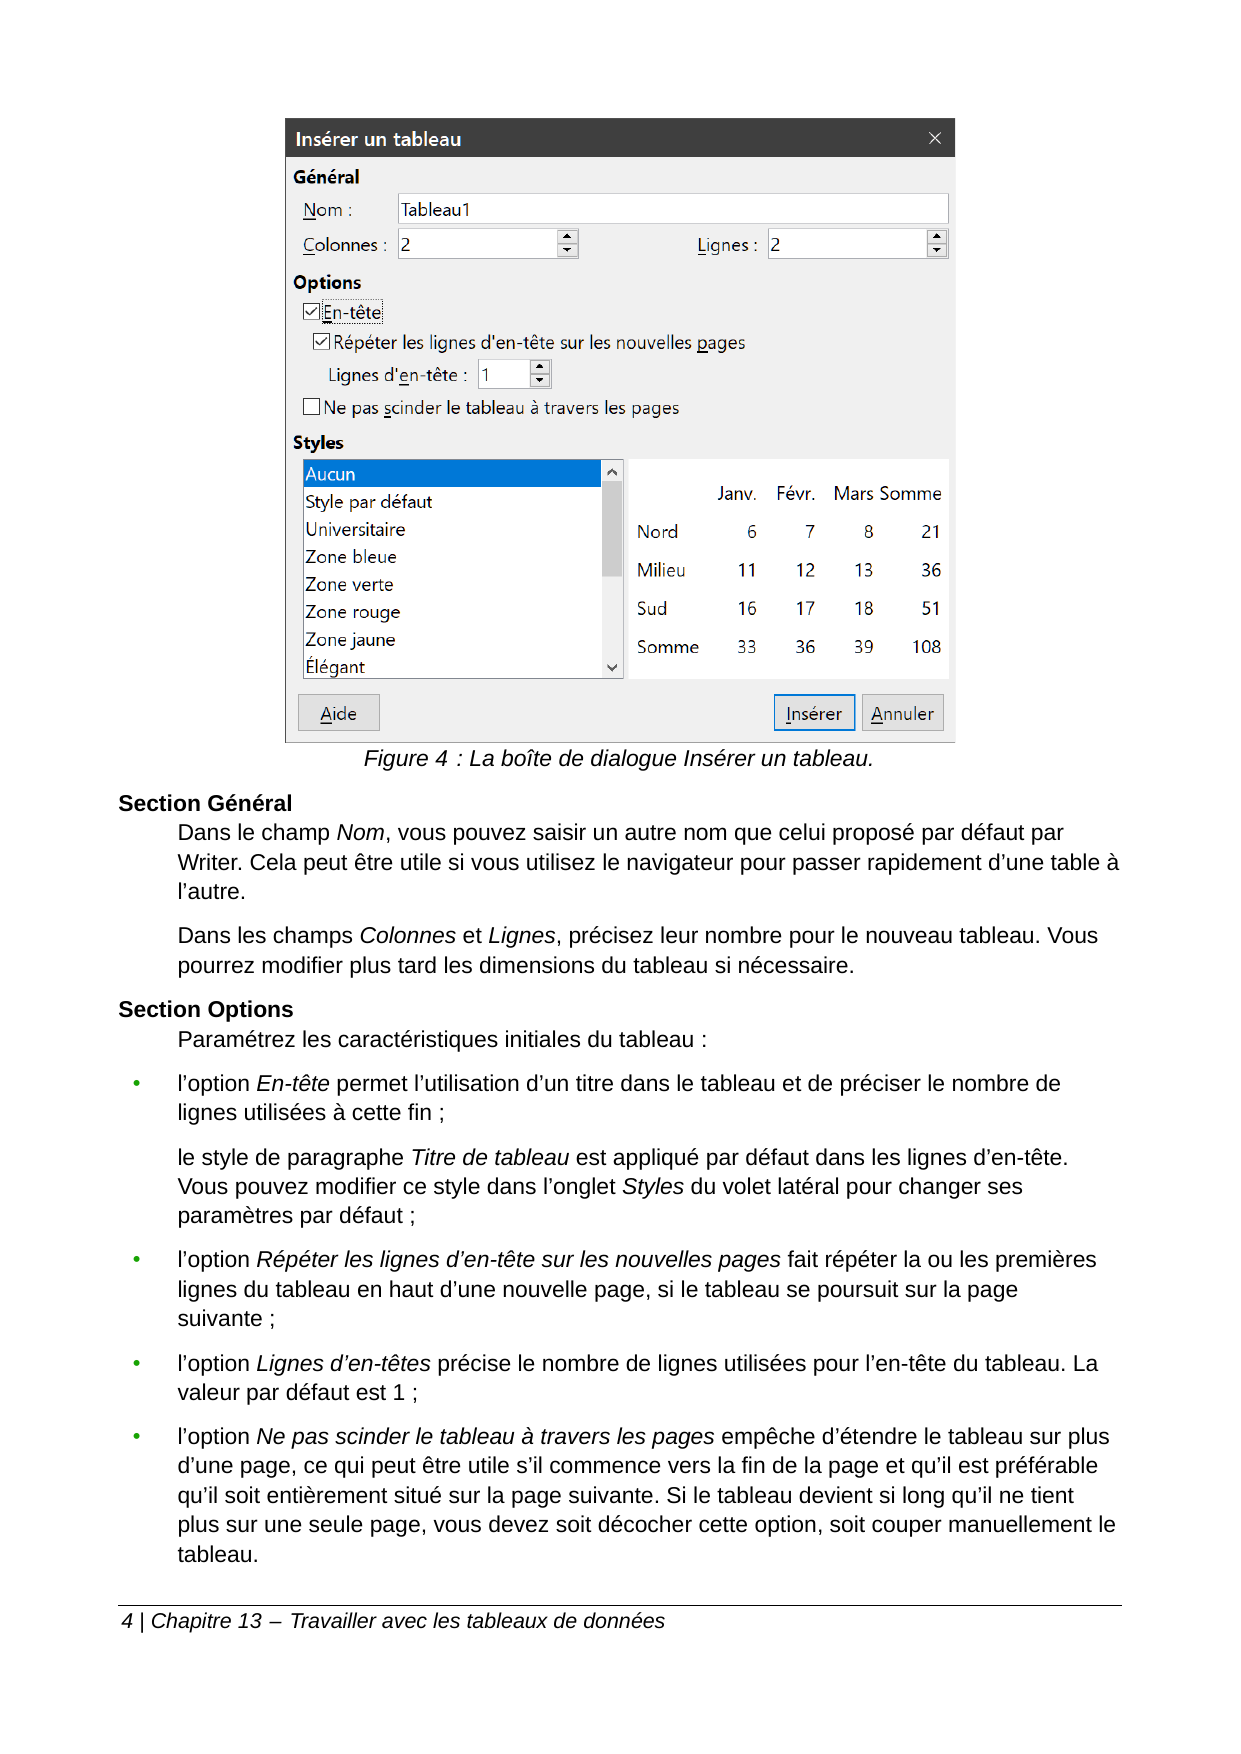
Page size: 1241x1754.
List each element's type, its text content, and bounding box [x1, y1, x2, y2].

subtitle Section Général [118, 787, 1122, 816]
list Dans le champ Nom, vous pouvez saisir un autre nom que celui proposé par défaut par Writer. Cela peut être utile si vous utilisez le navigateur pour passer rapidement d’une table à l’autre. [177, 816, 1122, 904]
list Dans les champs Colonnes et Lignes, précisez leur nombre pour le nouveau tableau. Vous pourrez modifier plus tard les dimensions du tableau si nécessaire. [177, 919, 1122, 978]
subtitle Section Options [118, 993, 1122, 1022]
text Figure 4 : La boîte de dialogue Insérer un tableau. [118, 742, 1122, 772]
list l’option En-tête permet l’utilisation d’un titre dans le tableau et de préciser le nombre de lignes utilisées à cette fin ; [133, 1067, 1122, 1126]
list le style de paragraphe Titre de tableau est appliqué par défaut dans les lignes d’en-tête. Vous pouvez modifier ce style dans l’onglet Styles du volet latéral pour changer ses paramètres par défaut ; [133, 1140, 1122, 1229]
list l’option Répéter les lignes d’en-tête sur les nouvelles pages fait répéter la ou les premières lignes du tableau en haut d’une nouvelle page, si le tableau se poursuit sur la page suivante ; [133, 1243, 1122, 1332]
picture [285, 118, 956, 743]
list l’option Ne pas scinder le tableau à travers les pages empêche d’étendre le tableau sur plus d’une page, ce qui peut être utile s’il commence vers la fin de la page et qu’il est préférable qu’il soit entièrement situé sur la page suivante. Si le tableau devient si long qu’il ne tient plus sur une seule page, vous devez soit décocher cette option, soit couper manuellement le tableau. [133, 1420, 1122, 1567]
list Paramétrez les caractéristiques initiales du tableau : [177, 1022, 1122, 1052]
list l’option Lignes d’en-têtes précise le nombre de lignes utilisées pour l’en-tête du tableau. La valeur par défaut est 1 ; [133, 1346, 1122, 1405]
